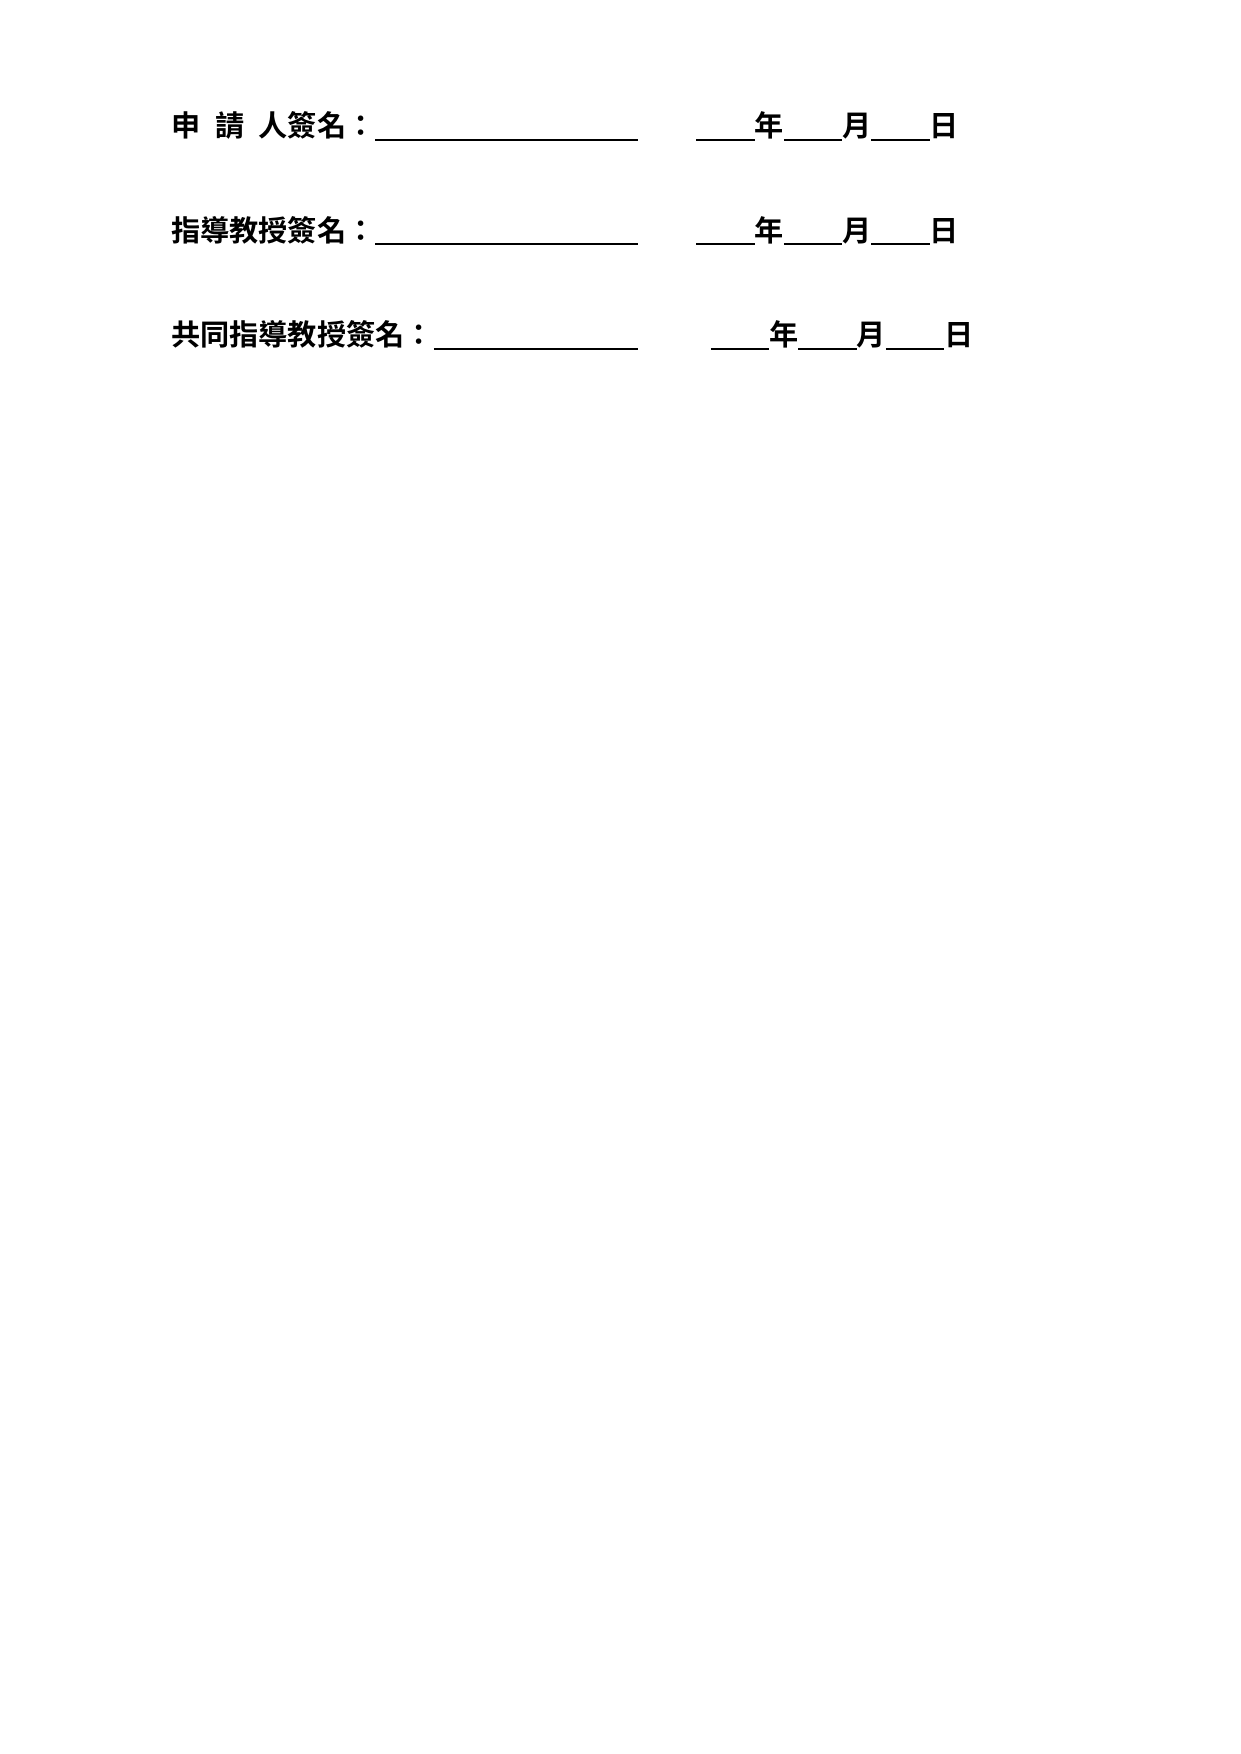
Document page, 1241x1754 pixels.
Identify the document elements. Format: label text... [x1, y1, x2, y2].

text 申 請 人簽名： 年 月 日 [171, 102, 1128, 144]
text 共同指導教授簽名： 年 月 日 [171, 312, 1128, 354]
text 指導教授簽名： 年 月 日 [171, 207, 1128, 249]
